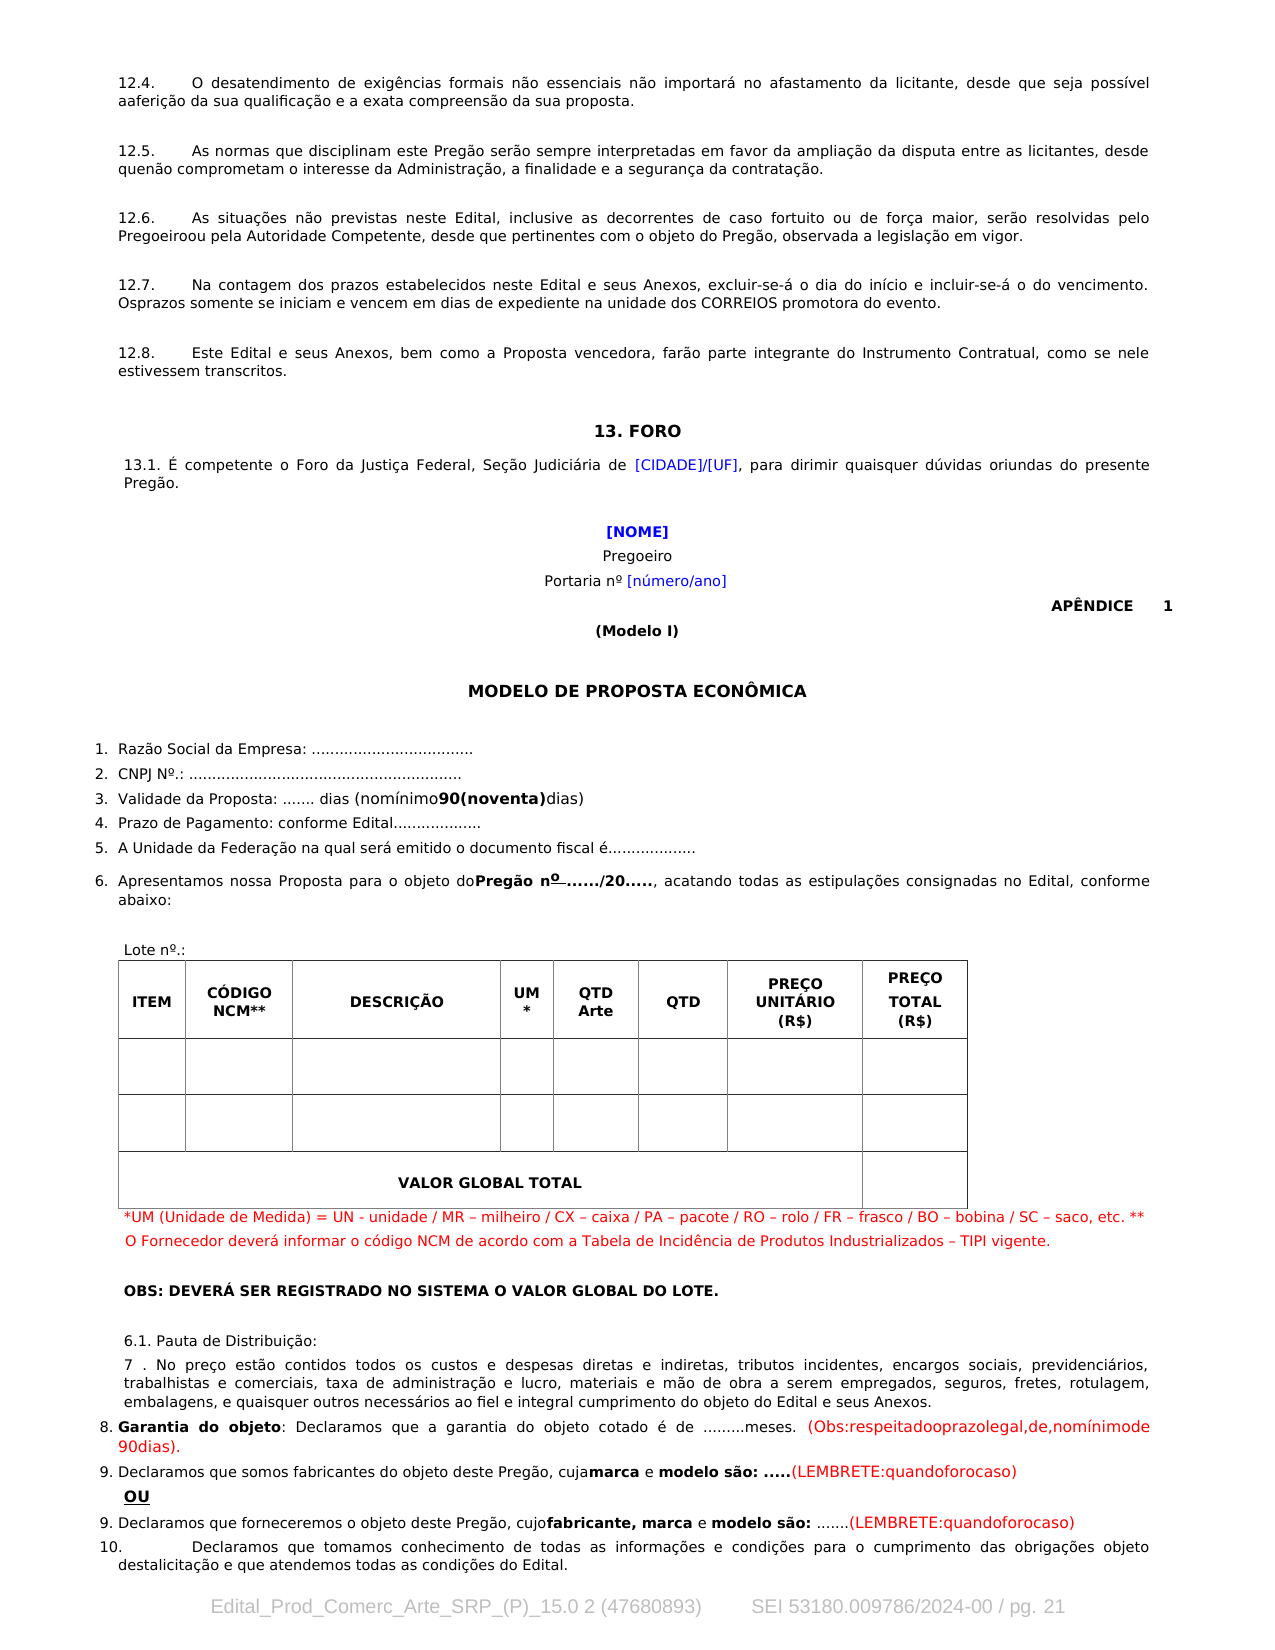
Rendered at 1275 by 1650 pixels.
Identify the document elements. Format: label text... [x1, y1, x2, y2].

text Portaria nº [número/ano] [118, 573, 1153, 590]
list Declaramos que tomamos conhecimento de todas as informações e condições para o cumprimento das obrigações objeto destalicitação e que atendemos todas as condições do Edital. [99, 1539, 1151, 1574]
table_cell [728, 1095, 862, 1151]
table_cell VALOR GLOBAL TOTAL [293, 1152, 638, 1207]
table_cell [863, 1095, 967, 1151]
subtitle MODELO DE PROPOSTA ECONÔMICA [118, 682, 1156, 701]
text [NOME] [118, 524, 1157, 541]
text Lote nº.: [124, 941, 1151, 958]
table_header QTD Arte [554, 961, 638, 1037]
table_cell [728, 1039, 862, 1094]
table_cell [728, 1152, 862, 1207]
text *UM (Unidade de Medida) = UN - unidade / MR – milheiro / CX – caixa / PA – pacote / RO – rolo / FR – frasco / BO – bobina / SC – saco, etc. ** O Fornecedor deverá informar o código NCM de acordo com a Tabela de Incidência de Produtos Industrializados – TIPI vigente. [124, 1208, 1149, 1250]
table_cell [863, 1152, 967, 1207]
list Garantia do objeto: Declaramos que a garantia do objeto cotado é de .........meses. (Obs:respeitadooprazolegal,de,nomínimode 90dias). [99, 1418, 1151, 1456]
table_header PREÇO UNITÁRIO (R$) [728, 961, 862, 1037]
table_header UM * [501, 961, 553, 1037]
list O desatendimento de exigências formais não essenciais não importará no afastamento da licitante, desde que seja possível aaferição da sua qualificação e a exata compreensão da sua proposta. [118, 75, 1151, 110]
list As situações não previstas neste Edital, inclusive as decorrentes de caso fortuito ou de força maior, serão resolvidas pelo Pregoeiroou pela Autoridade Competente, desde que pertinentes com o objeto do Pregão, observada a legislação em vigor. [118, 210, 1151, 245]
table_cell [639, 1095, 727, 1151]
table_cell [119, 1095, 185, 1151]
list As normas que disciplinam este Pregão serão sempre interpretadas em favor da ampliação da disputa entre as licitantes, desde quenão comprometam o interesse da Administração, a finalidade e a segurança da contratação. [118, 142, 1151, 177]
list Na contagem dos prazos estabelecidos neste Edital e seus Anexos, excluir-se-á o dia do início e incluir-se-á o do vencimento. Osprazos somente se iniciam e vencem em dias de expediente na unidade dos CORREIOS promotora do evento. [118, 277, 1151, 312]
text APÊNDICE 1 (Modelo I) [595, 598, 1173, 639]
list Apresentamos nossa Proposta para o objeto doPregão no ....../20....., acatando todas as estipulações consignadas no Edital, conforme abaixo: [94, 869, 1151, 909]
list Validade da Proposta: ....... dias (nomínimo90(noventa)dias) [94, 790, 1151, 808]
list Declaramos que forneceremos o objeto deste Pregão, cujofabricante, marca e modelo são: .......(LEMBRETE:quandoforocaso) [99, 1513, 1151, 1532]
table_cell [119, 1039, 185, 1094]
table_header ITEM [119, 961, 185, 1037]
text 6.1. Pauta de Distribuição: [124, 1333, 1151, 1349]
list Declaramos que somos fabricantes do objeto deste Pregão, cujamarca e modelo são: .....(LEMBRETE:quandoforocaso) [99, 1463, 1151, 1481]
list Este Edital e seus Anexos, bem como a Proposta vencedora, farão parte integrante do Instrumento Contratual, como se nele estivessem transcritos. [118, 344, 1151, 380]
table_header DESCRIÇÃO [293, 961, 500, 1037]
table_cell [554, 1039, 638, 1094]
list Prazo de Pagamento: conforme Edital................... [94, 815, 1151, 832]
table_header PREÇO TOTAL (R$) [863, 961, 967, 1037]
table_cell [638, 1152, 728, 1207]
subtitle OU [124, 1488, 1173, 1507]
table_header QTD [639, 961, 727, 1037]
table_cell [639, 1039, 727, 1094]
table_cell [863, 1039, 967, 1094]
table_cell [119, 1152, 186, 1207]
subtitle 13. FORO [118, 422, 1157, 441]
table_cell [501, 1095, 553, 1151]
table_header CÓDIGO NCM** [186, 961, 292, 1037]
table_cell [293, 1095, 500, 1151]
text OBS: DEVERÁ SER REGISTRADO NO SISTEMA O VALOR GLOBAL DO LOTE. [124, 1283, 1173, 1300]
table_cell [186, 1039, 292, 1094]
list A Unidade da Federação na qual será emitido o documento fiscal é................... [94, 840, 1151, 857]
table_cell [186, 1095, 292, 1151]
table_cell [293, 1039, 500, 1094]
text Pregoeiro [118, 548, 1157, 565]
table_cell [554, 1095, 638, 1151]
table_cell [501, 1039, 553, 1094]
list CNPJ Nº.: ........................................................... [94, 766, 1151, 782]
text 13.1. É competente o Foro da Justiça Federal, Seção Judiciária de [CIDADE]/[UF], para dirimir quaisquer dúvidas oriundas do presente Pregão. [124, 456, 1151, 491]
text 7 . No preço estão contidos todos os custos e despesas diretas e indiretas, tributos incidentes, encargos sociais, previdenciários, trabalhistas e comerciais, taxa de administração e lucro, materiais e mão de obra a serem empregados, seguros, fretes, rotulagem, embalagens, e quaisquer outros necessários ao fiel e integral cumprimento do objeto do Edital e seus Anexos. [124, 1357, 1151, 1410]
table_cell [186, 1152, 293, 1207]
list Razão Social da Empresa: ................................... [94, 741, 1151, 758]
